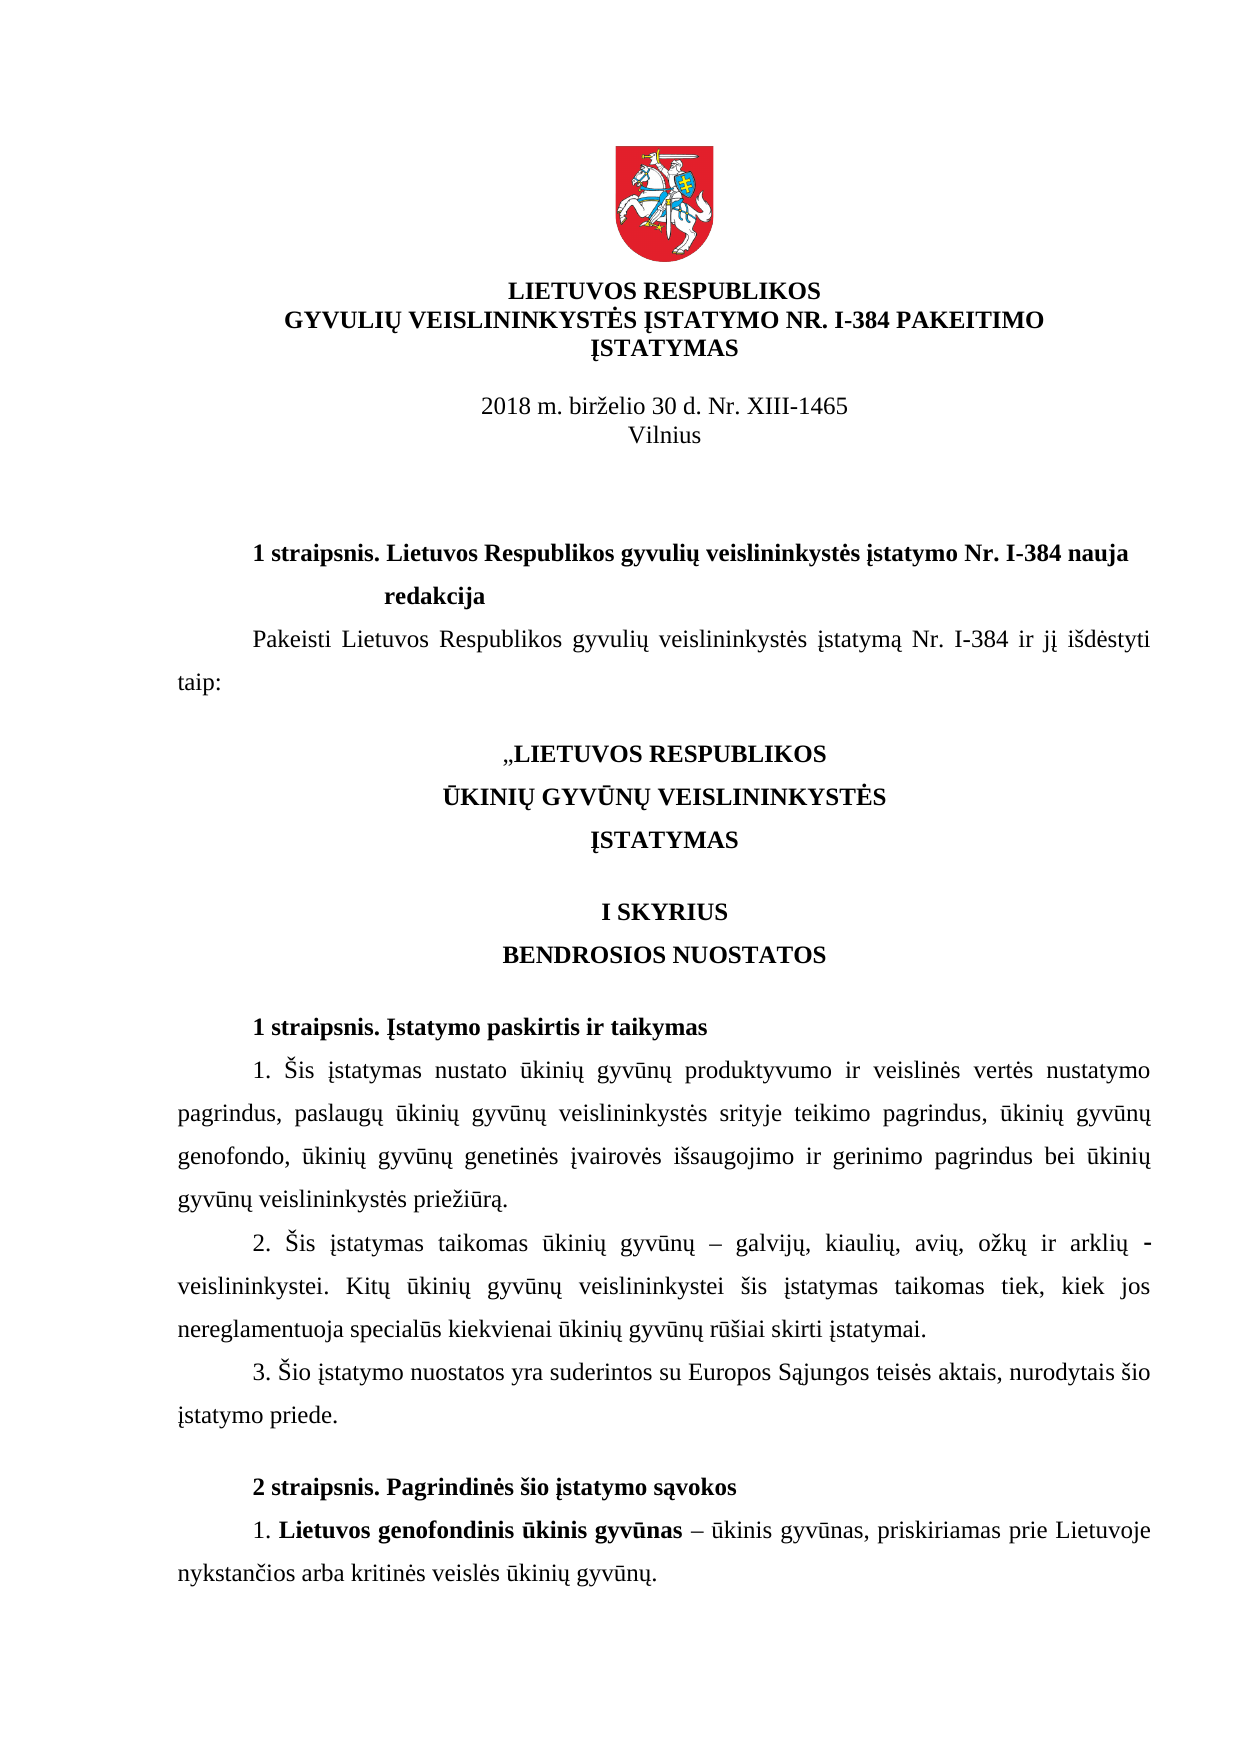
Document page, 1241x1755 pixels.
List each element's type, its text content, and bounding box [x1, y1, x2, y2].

text Vilnius [177, 420, 1152, 448]
text Pakeisti Lietuvos Respublikos gyvulių veislininkystės įstatymą Nr. I-384 ir jį išdėstyti taip: [177, 624, 1152, 696]
text 2. Šis įstatymas taikomas ūkinių gyvūnų – galvijų, kiaulių, avių, ožkų ir arklių  veislininkystei. Kitų ūkinių gyvūnų veislininkystei šis įstatymas taikomas tiek, kiek jos nereglamentuoja specialūs kiekvienai ūkinių gyvūnų rūšiai skirti įstatymai. [177, 1228, 1152, 1343]
text „LIETUVOS RESPUBLIKOS [177, 739, 1152, 768]
text 1 straipsnis. Lietuvos Respublikos gyvulių veislininkystės įstatymo Nr. I-384 nauja redakcija [252, 538, 1152, 609]
text 2 straipsnis. Pagrindinės šio įstatymo sąvokos [177, 1472, 1152, 1501]
text 2018 m. birželio 30 d. Nr. XIII-1465 [177, 391, 1152, 420]
text 3. Šio įstatymo nuostatos yra suderintos su Europos Sąjungos teisės aktais, nurodytais šio įstatymo priede. [177, 1357, 1152, 1429]
text 1. Šis įstatymas nustato ūkinių gyvūnų produktyvumo ir veislinės vertės nustatymo pagrindus, paslaugų ūkinių gyvūnų veislininkystės srityje teikimo pagrindus, ūkinių gyvūnų genofondo, ūkinių gyvūnų genetinės įvairovės išsaugojimo ir gerinimo pagrindus bei ūkinių gyvūnų veislininkystės priežiūrą. [177, 1055, 1152, 1213]
text GYVULIŲ VEISLININKYSTĖS ĮSTATYMO NR. I-384 PAKEITIMO [177, 305, 1152, 333]
text 1. Lietuvos genofondinis ūkinis gyvūnas – ūkinis gyvūnas, priskiriamas prie Lietuvoje nykstančios arba kritinės veislės ūkinių gyvūnų. [177, 1515, 1152, 1587]
text 1 straipsnis. Įstatymo paskirtis ir taikymas [177, 1012, 1152, 1041]
text ĮSTATYMAS [177, 825, 1152, 854]
text BENDROSIOS NUOSTATOS [177, 940, 1152, 969]
text LIETUVOS RESPUBLIKOS [177, 276, 1152, 305]
text I SKYRIUS [177, 897, 1152, 926]
text ŪKINIŲ GYVŪNŲ VEISLININKYSTĖS [177, 782, 1152, 811]
text ĮSTATYMAS [177, 333, 1152, 362]
